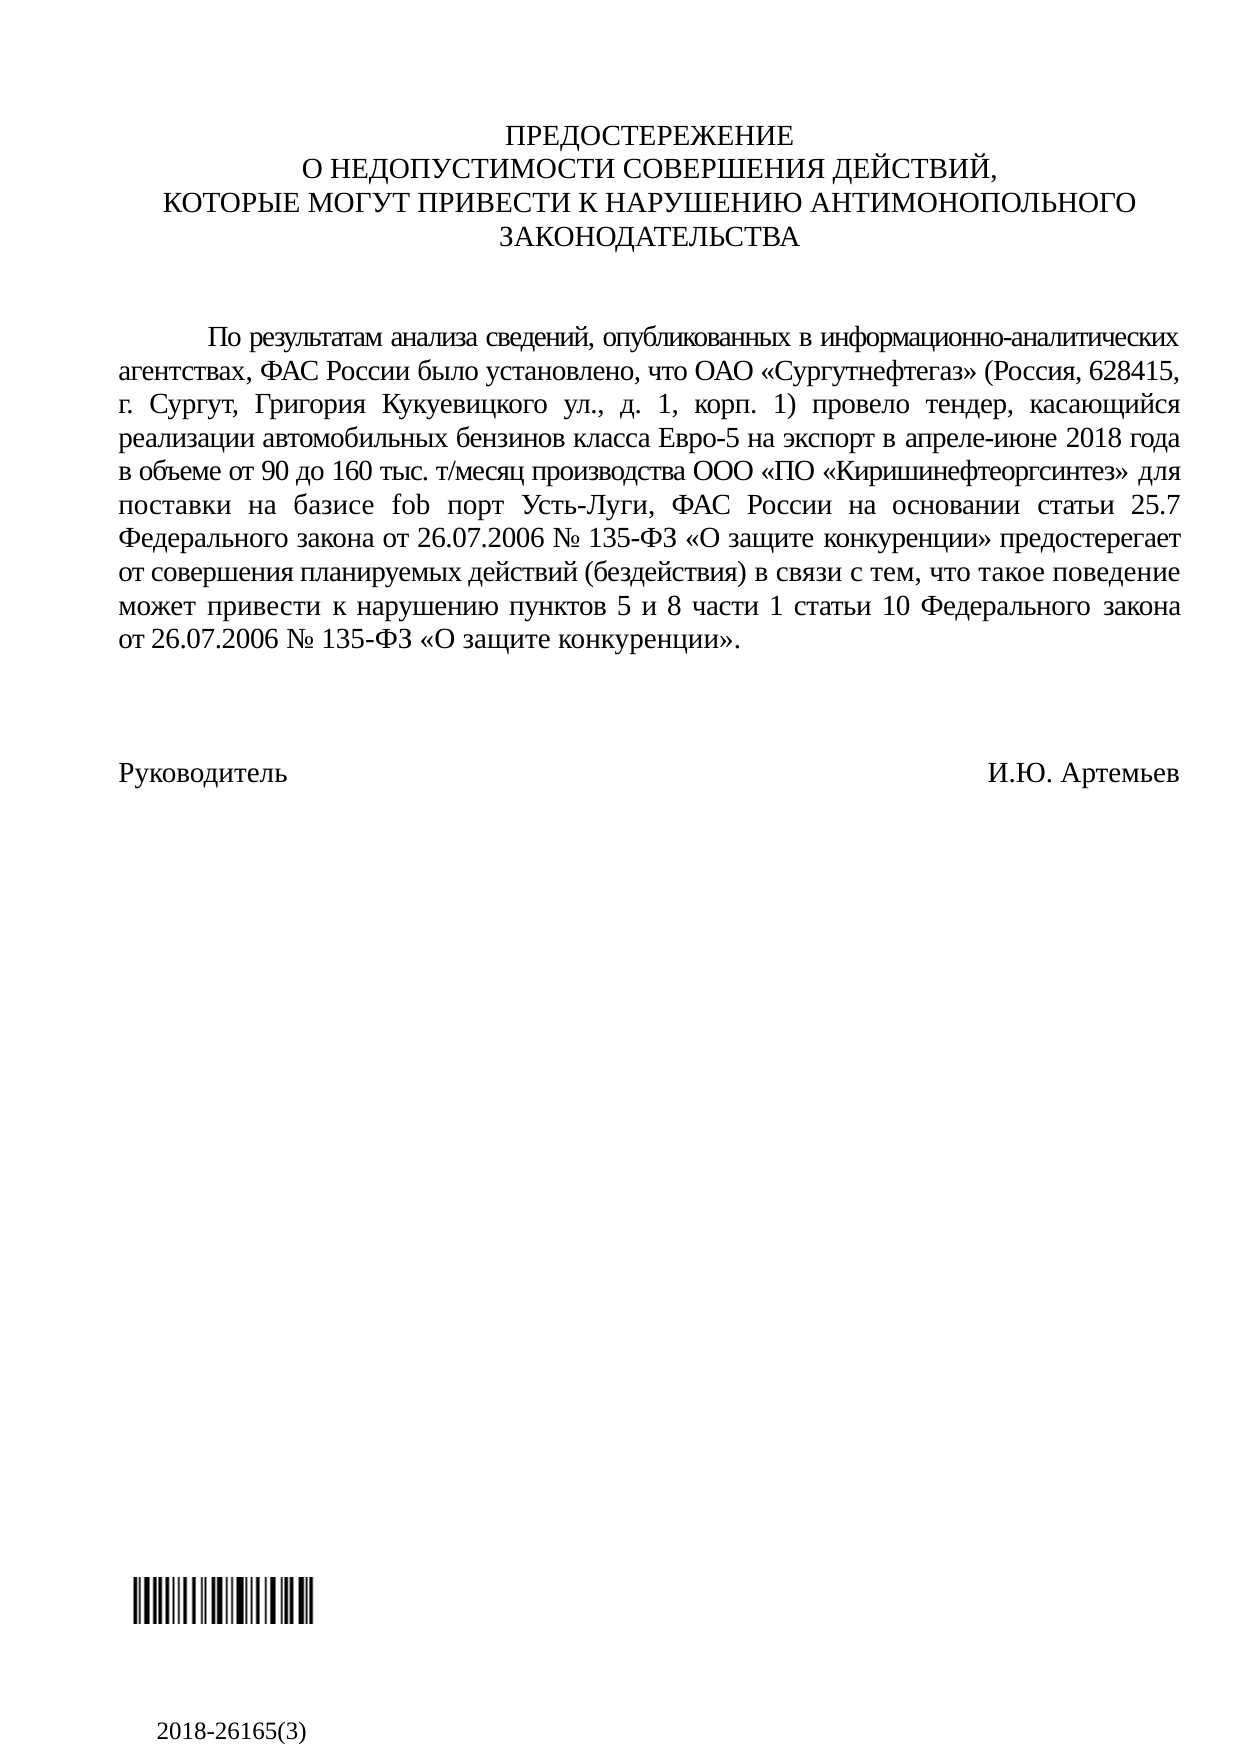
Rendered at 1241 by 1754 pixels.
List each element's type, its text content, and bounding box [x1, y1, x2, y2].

text ПРЕДОСТЕРЕЖЕНИЕ [118, 118, 1181, 152]
picture [118, 1577, 331, 1624]
text КОТОРЫЕ МОГУТ ПРИВЕСТИ К НАРУШЕНИЮ АНТИМОНОПОЛЬНОГО ЗАКОНОДАТЕЛЬСТВА [118, 185, 1181, 252]
text О НЕДОПУСТИМОСТИ СОВЕРШЕНИЯ ДЕЙСТВИЙ, [118, 152, 1181, 185]
text По результатам анализа сведений, опубликованных в информационно-аналитических агентствах, ФАС России было установлено, что ОАО «Сургутнефтегаз» (Россия, 628415, г. Сургут, Григория Кукуевицкого ул., д. 1, корп. 1) провело тендер, касающийся реализации автомобильных бензинов класса Евро-5 на экспорт в апреле-июне 2018 года в объеме от 90 до 160 тыс. т/месяц производства ООО «ПО «Киришинефтеоргсинтез» для поставки на базисе fob порт Усть-Луги, ФАС России на основании статьи 25.7 Федерального закона от 26.07.2006 № 135-ФЗ «О защите конкуренции» предостерегает от совершения планируемых действий (бездействия) в связи с тем, что такое поведение может привести к нарушению пунктов 5 и 8 части 1 статьи 10 Федерального закона от 26.07.2006 № 135-ФЗ «О защите конкуренции». [118, 319, 1181, 655]
text Руководитель И.Ю. Артемьев [118, 755, 1181, 789]
